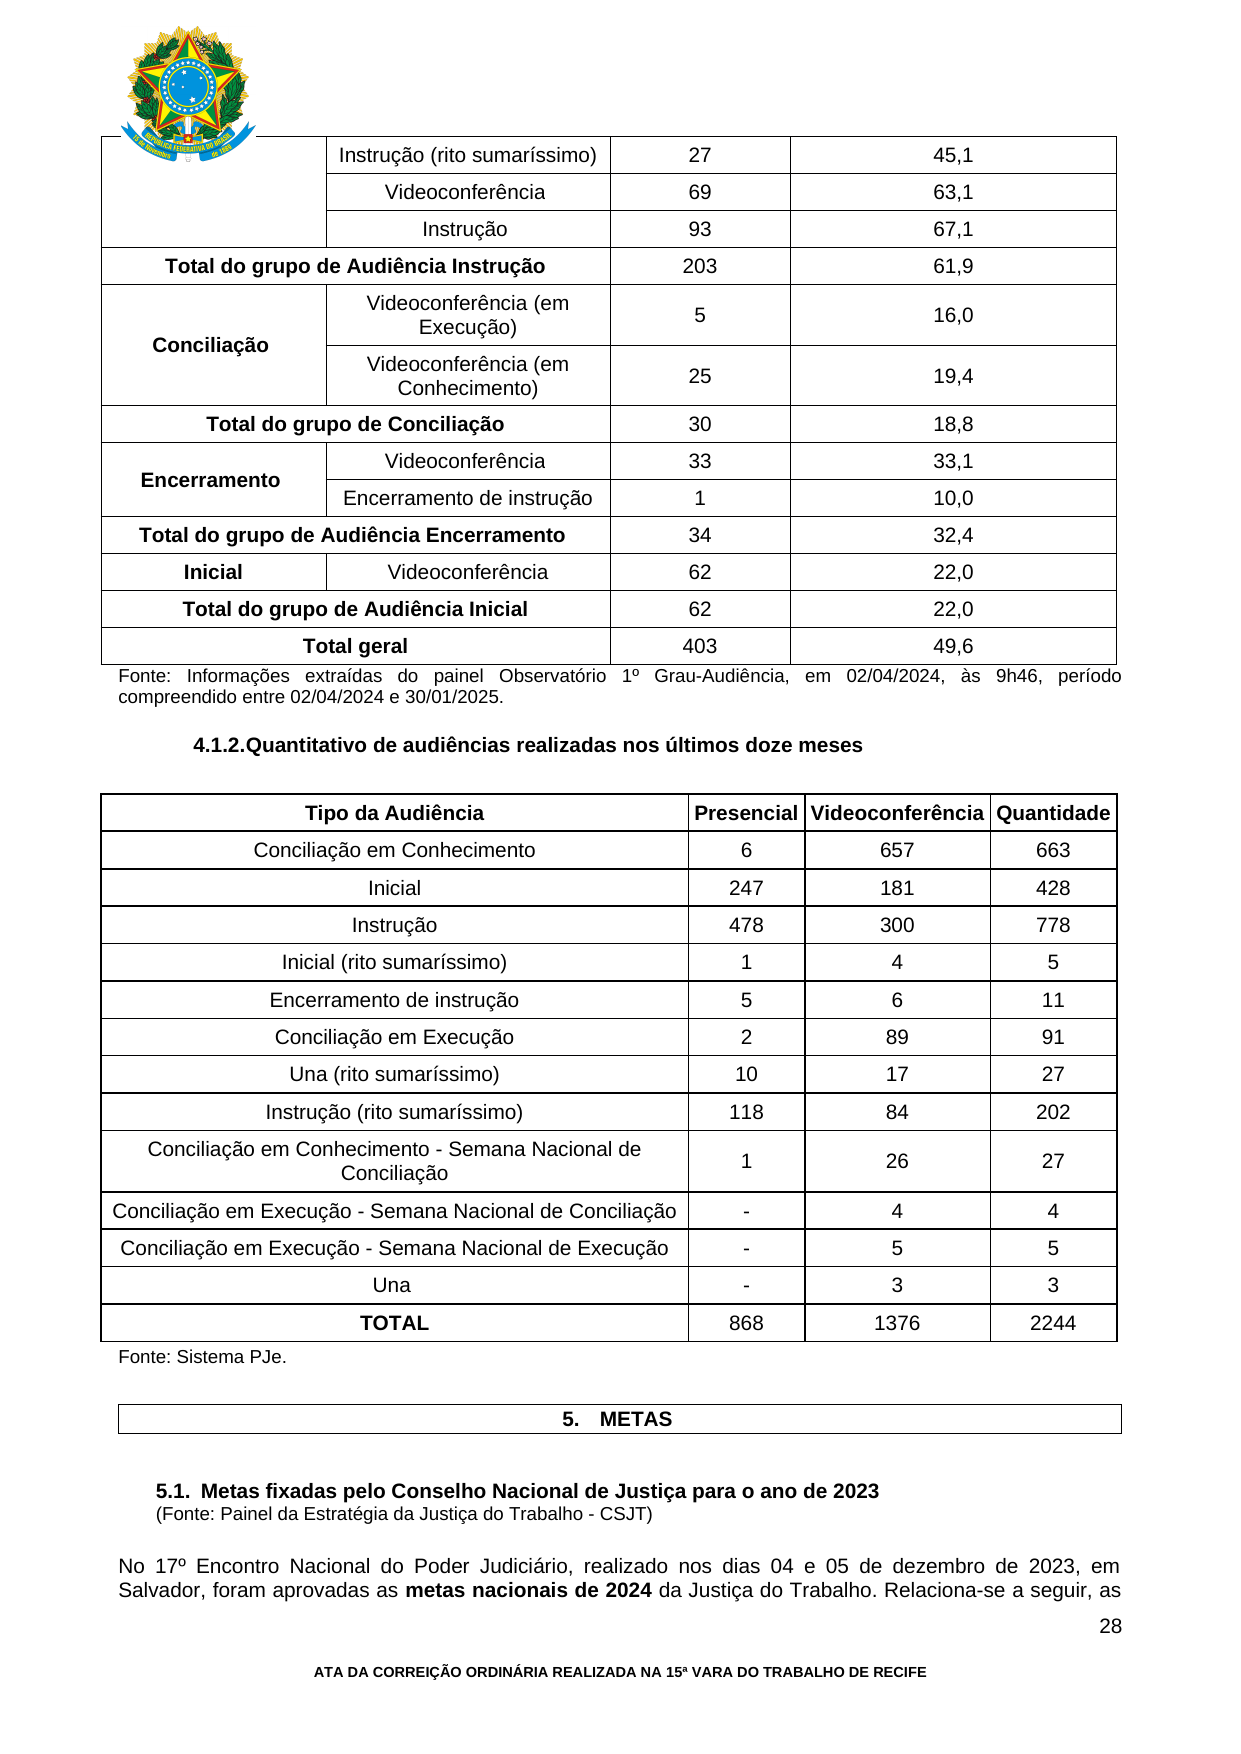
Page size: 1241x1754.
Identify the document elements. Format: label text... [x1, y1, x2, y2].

table_cell Instrução (rito sumaríssimo) [327, 137, 610, 163]
table_cell Una [102, 1267, 118, 1303]
table_cell Conciliação em Conhecimento [102, 832, 118, 868]
table_cell Inicial [102, 554, 118, 590]
table_cell Inicial (rito sumaríssimo) [102, 944, 118, 980]
table_cell Instrução (rito sumaríssimo) [102, 1094, 118, 1129]
table_cell 45,1 [791, 137, 1116, 163]
table_cell Encerramento de instrução [102, 982, 118, 1017]
table_header Tipo da Audiência [102, 795, 118, 830]
table_cell TOTAL [102, 1305, 118, 1341]
table_cell Una (rito sumaríssimo) [102, 1056, 118, 1092]
table_cell 27 [611, 137, 790, 163]
text No 17º Encontro Nacional do Poder Judiciário, realizado nos dias 04 e 05 de dezembro de 2023, em Salvador, foram aprovadas as metas nacionais de 2024 da Justiça do Trabalho. Relaciona-se a seguir, as novas metas que, diretamente, dizem respeito à atividade jurisdicional desempenhada nas Varas do Trabalho, quais sejam: [118, 1583, 1122, 1602]
table_cell Instrução [102, 907, 118, 943]
table_cell Conciliação em Execução [102, 1019, 118, 1055]
table_cell Encerramento [102, 443, 118, 516]
table_cell Inicial [102, 870, 118, 905]
table_cell [102, 137, 326, 247]
table_cell Conciliação [102, 285, 118, 405]
table_cell Total geral [102, 628, 118, 663]
